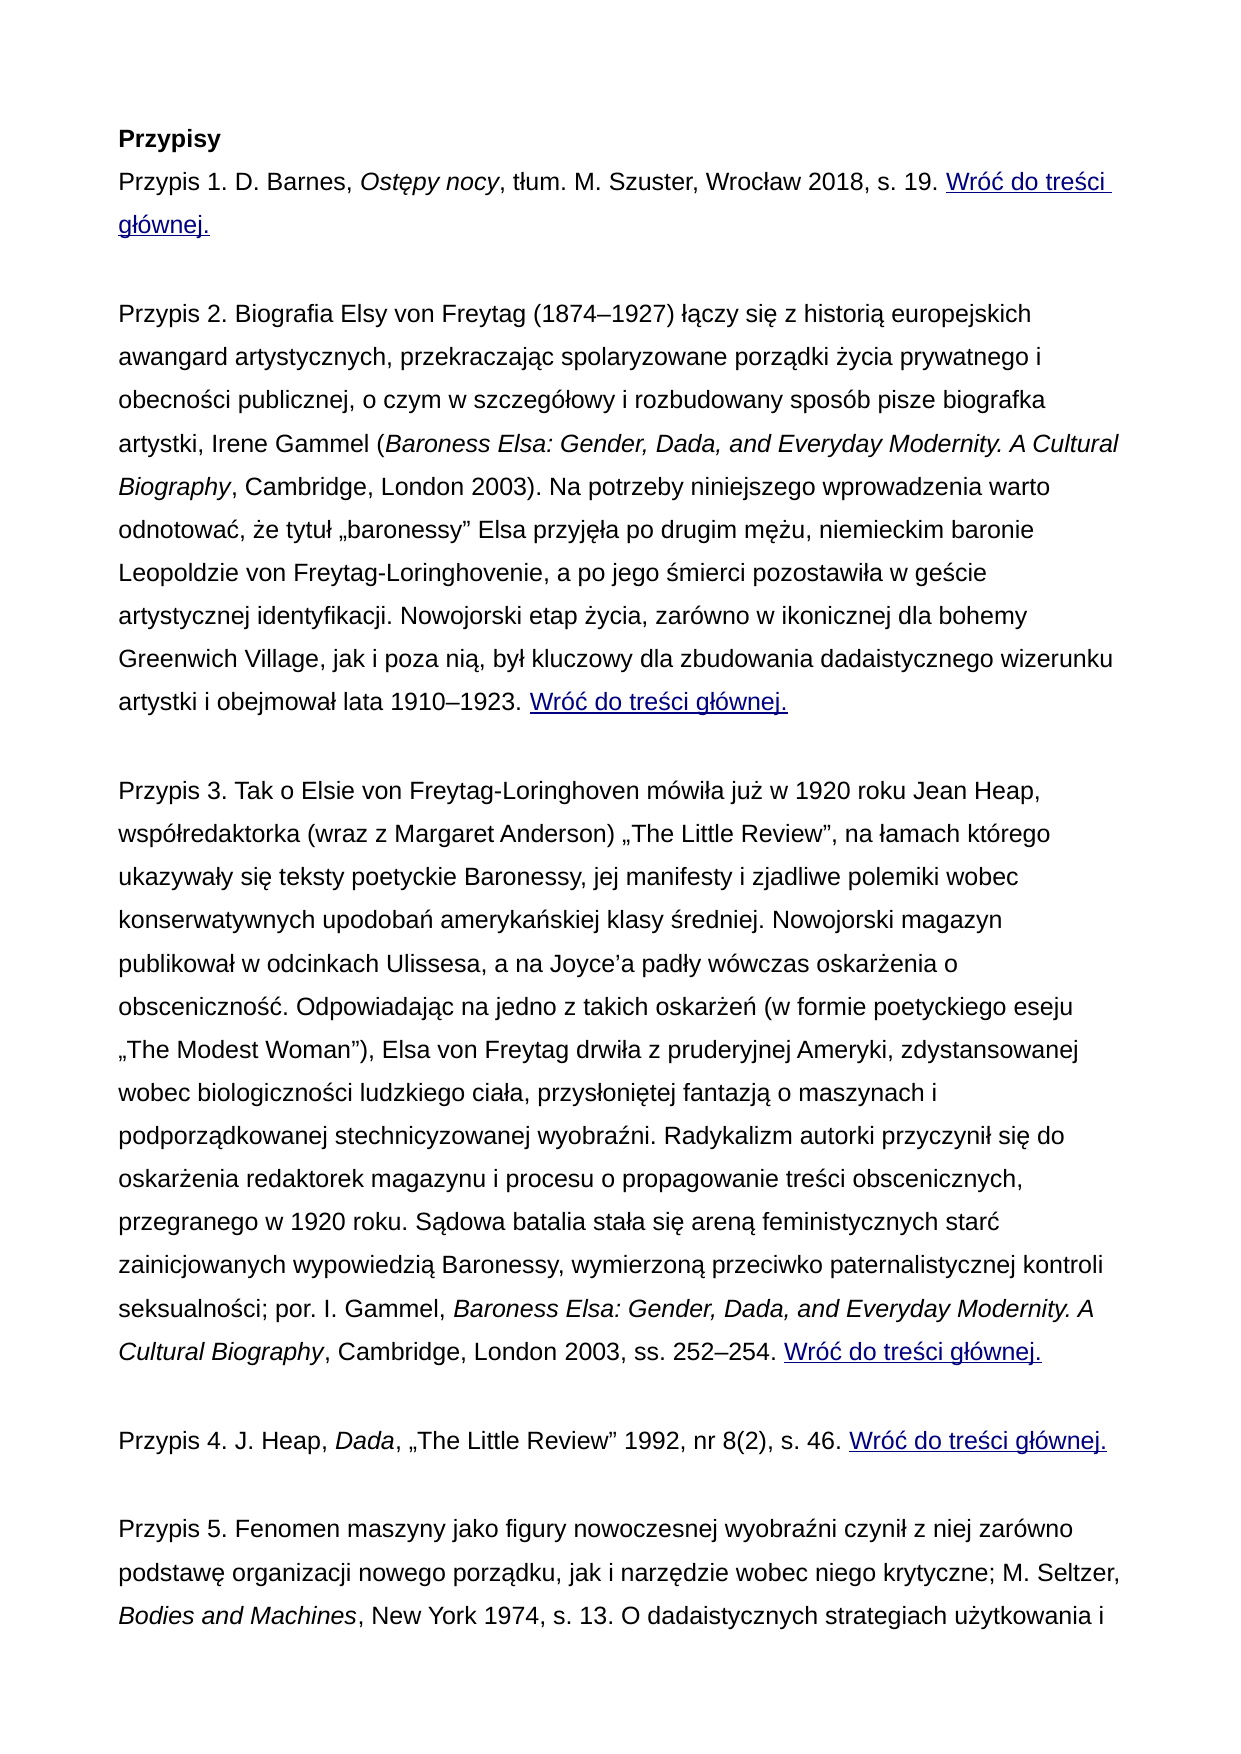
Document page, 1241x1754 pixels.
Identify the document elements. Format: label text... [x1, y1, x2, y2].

text Przypis 4. J. Heap, Dada, „The Little Review” 1992, nr 8(2), s. 46. Wróć do treści głównej. [118, 1426, 1122, 1454]
subtitle Przypisy [118, 124, 1122, 153]
text Przypis 2. Biografia Elsy von Freytag (1874–1927) łączy się z historią europejskich awangard artystycznych, przekraczając spolaryzowane porządki życia prywatnego i obecności publicznej, o czym w szczegółowy i rozbudowany sposób pisze biografka artystki, Irene Gammel (Baroness Elsa: Gender, Dada, and Everyday Modernity. A Cultural Biography, Cambridge, London 2003). Na potrzeby niniejszego wprowadzenia warto odnotować, że tytuł „baronessy” Elsa przyjęła po drugim mężu, niemieckim baronie Leopoldzie von Freytag-Loringhovenie, a po jego śmierci pozostawiła w geście artystycznej identyfikacji. Nowojorski etap życia, zarówno w ikonicznej dla bohemy Greenwich Village, jak i poza nią, był kluczowy dla zbudowania dadaistycznego wizerunku artystki i obejmował lata 1910–1923. Wróć do treści głównej. [118, 299, 1122, 716]
text Przypis 3. Tak o Elsie von Freytag-Loringhoven mówiła już w 1920 roku Jean Heap, współredaktorka (wraz z Margaret Anderson) „The Little Review”, na łamach którego ukazywały się teksty poetyckie Baronessy, jej manifesty i zjadliwe polemiki wobec konserwatywnych upodobań amerykańskiej klasy średniej. Nowojorski magazyn publikował w odcinkach Ulissesa, a na Joyce’a padły wówczas oskarżenia o obsceniczność. Odpowiadając na jedno z takich oskarżeń (w formie poetyckiego eseju „The Modest Woman”), Elsa von Freytag drwiła z pruderyjnej Ameryki, zdystansowanej wobec biologiczności ludzkiego ciała, przysłoniętej fantazją o maszynach i podporządkowanej stechnicyzowanej wyobraźni. Radykalizm autorki przyczynił się do oskarżenia redaktorek magazynu i procesu o propagowanie treści obscenicznych, przegranego w 1920 roku. Sądowa batalia stała się areną feministycznych starć zainicjowanych wypowiedzią Baronessy, wymierzoną przeciwko paternalistycznej kontroli seksualności; por. I. Gammel, Baroness Elsa: Gender, Dada, and Everyday Modernity. A Cultural Biography, Cambridge, London 2003, ss. 252–254. Wróć do treści głównej. [118, 776, 1122, 1366]
text Przypis 1. D. Barnes, Ostępy nocy, tłum. M. Szuster, Wrocław 2018, s. 19. Wróć do treści głównej. [118, 167, 1122, 239]
text Przypis 5. Fenomen maszyny jako figury nowoczesnej wyobraźni czynił z niej zarówno podstawę organizacji nowego porządku, jak i narzędzie wobec niego krytyczne; M. Seltzer, Bodies and Machines, New York 1974, s. 13. O dadaistycznych strategiach użytkowania i [118, 1514, 1122, 1629]
